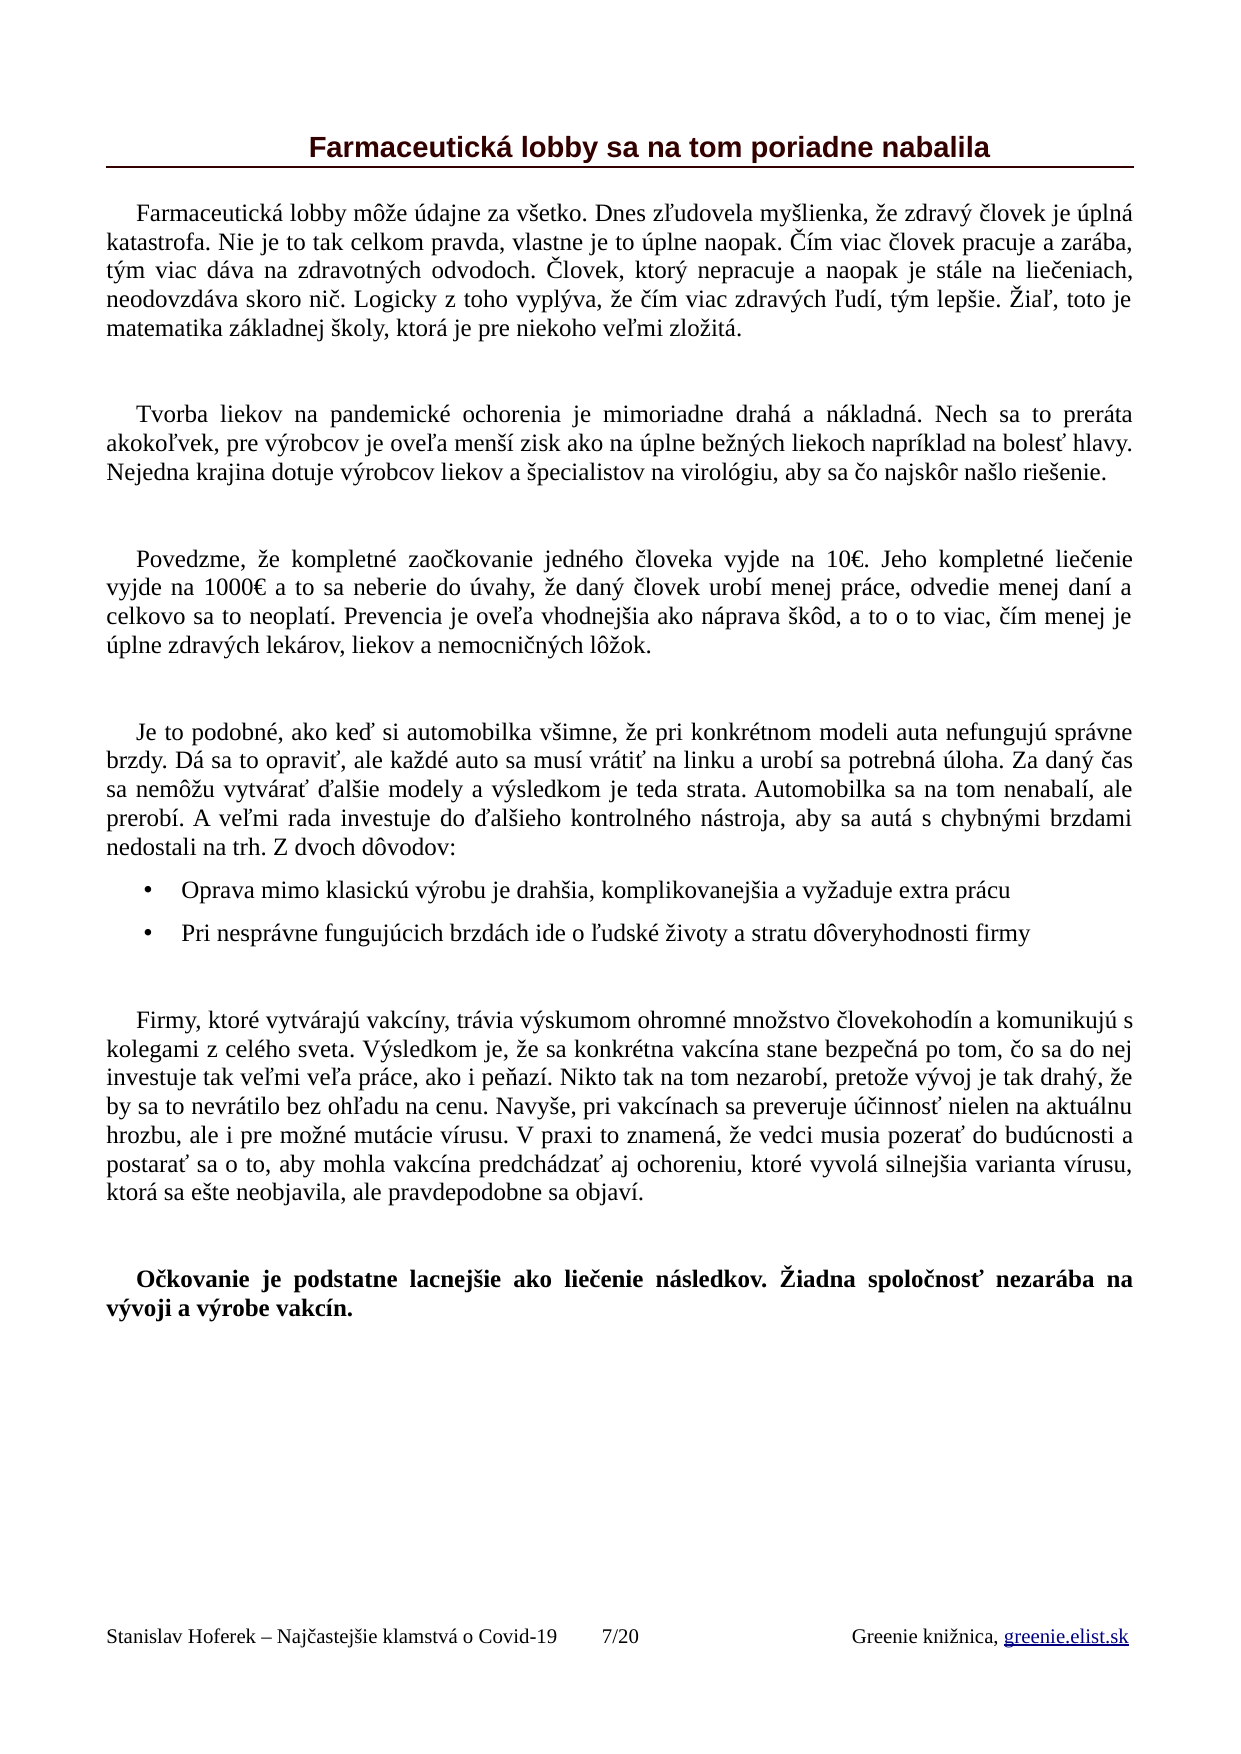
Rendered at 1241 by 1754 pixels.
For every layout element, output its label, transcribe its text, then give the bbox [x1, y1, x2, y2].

list Oprava mimo klasickú výrobu je drahšia, komplikovanejšia a vyžaduje extra prácu [144, 875, 1134, 904]
text Farmaceutická lobby môže údajne za všetko. Dnes zľudovela myšlienka, že zdravý človek je úplná katastrofa. Nie je to tak celkom pravda, vlastne je to úplne naopak. Čím viac človek pracuje a zarába, tým viac dáva na zdravotných odvodoch. Človek, ktorý nepracuje a naopak je stále na liečeniach, neodovzdáva skoro nič. Logicky z toho vyplýva, že čím viac zdravých ľudí, tým lepšie. Žiaľ, toto je matematika základnej školy, ktorá je pre niekoho veľmi zložitá. [106, 198, 1134, 342]
list Pri nesprávne fungujúcich brzdách ide o ľudské životy a stratu dôveryhodnosti firmy [144, 918, 1134, 947]
subtitle Farmaceutická lobby sa na tom poriadne nabalila [106, 127, 1134, 166]
text Očkovanie je podstatne lacnejšie ako liečenie následkov. Žiadna spoločnosť nezarába na vývoji a výrobe vakcín. [106, 1264, 1134, 1322]
text Povedzme, že kompletné zaočkovanie jedného človeka vyjde na 10€. Jeho kompletné liečenie vyjde na 1000€ a to sa neberie do úvahy, že daný človek urobí menej práce, odvedie menej daní a celkovo sa to neoplatí. Prevencia je oveľa vhodnejšia ako náprava škôd, a to o to viac, čím menej je úplne zdravých lekárov, liekov a nemocničných lôžok. [106, 544, 1134, 659]
text Je to podobné, ako keď si automobilka všimne, že pri konkrétnom modeli auta nefungujú správne brzdy. Dá sa to opraviť, ale každé auto sa musí vrátiť na linku a urobí sa potrebná úloha. Za daný čas sa nemôžu vytvárať ďalšie modely a výsledkom je teda strata. Automobilka sa na tom nenabalí, ale prerobí. A veľmi rada investuje do ďalšieho kontrolného nástroja, aby sa autá s chybnými brzdami nedostali na trh. Z dvoch dôvodov: [106, 717, 1134, 860]
text Tvorba liekov na pandemické ochorenia je mimoriadne drahá a nákladná. Nech sa to preráta akokoľvek, pre výrobcov je oveľa menší zisk ako na úplne bežných liekoch napríklad na bolesť hlavy. Nejedna krajina dotuje výrobcov liekov a špecialistov na virológiu, aby sa čo najskôr našlo riešenie. [106, 399, 1134, 486]
text Firmy, ktoré vytvárajú vakcíny, trávia výskumom ohromné množstvo človekohodín a komunikujú s kolegami z celého sveta. Výsledkom je, že sa konkrétna vakcína stane bezpečná po tom, čo sa do nej investuje tak veľmi veľa práce, ako i peňazí. Nikto tak na tom nezarobí, pretože vývoj je tak drahý, že by sa to nevrátilo bez ohľadu na cenu. Navyše, pri vakcínach sa preveruje účinnosť nielen na aktuálnu hrozbu, ale i pre možné mutácie vírusu. V praxi to znamená, že vedci musia pozerať do budúcnosti a postarať sa o to, aby mohla vakcína predchádzať aj ochoreniu, ktoré vyvolá silnejšia varianta vírusu, ktorá sa ešte neobjavila, ale pravdepodobne sa objaví. [106, 1005, 1134, 1206]
